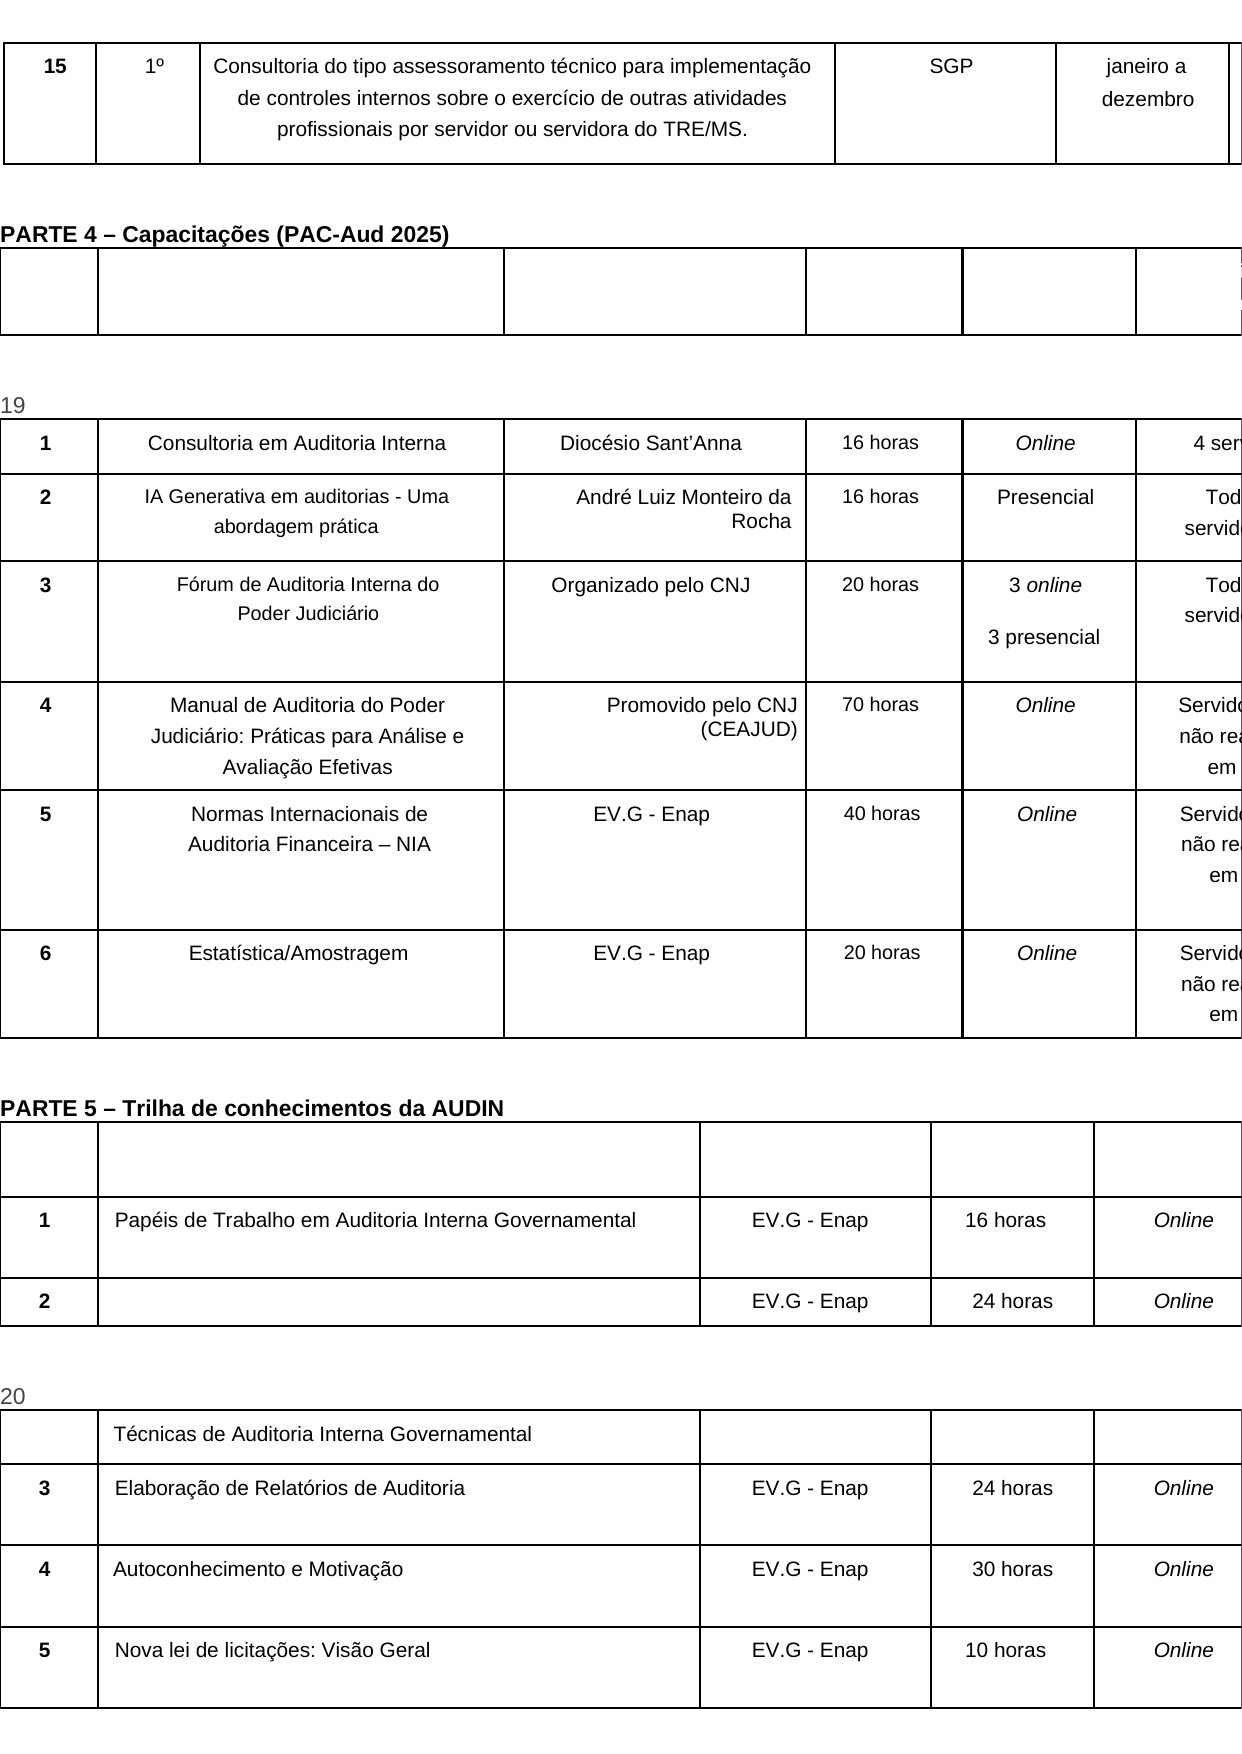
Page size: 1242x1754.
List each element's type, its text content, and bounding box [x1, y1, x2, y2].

table_cell Servidores que não realizaram em 2024 [1137, 931, 1241, 1037]
table_header ITEM [1, 1123, 97, 1196]
table_cell Autoconhecimento e Motivação [99, 1546, 699, 1626]
table_header Diocésio Sant’Anna [505, 420, 805, 472]
table_cell 24 horas [932, 1279, 1093, 1325]
table_cell IA Generativa em auditorias - Uma abordagem prática [99, 475, 503, 560]
table_header Técnicas de Auditoria Interna Governamental [99, 1411, 699, 1463]
table_cell 2 [1, 475, 97, 560]
table_header Carga horária [932, 1123, 1093, 1196]
table_cell Elaboração de Relatórios de Auditoria [99, 1465, 699, 1544]
table_cell 70 horas [807, 683, 961, 789]
table_cell 20 horas [807, 931, 961, 1037]
table_cell 6 [1, 931, 97, 1037]
table_cell 3 online 3 presencial [964, 562, 1135, 681]
table_cell Normas Internacionais de Auditoria Financeira – NIA [99, 791, 503, 928]
table_header 16 horas [807, 420, 961, 472]
table_cell 16 horas [807, 475, 961, 560]
table_cell 1º [97, 44, 199, 163]
table_cell Estatística/Amostragem [99, 931, 503, 1037]
table_cell EV.G - Enap [505, 791, 805, 928]
text PARTE 4 – Capacitações (PAC-Aud 2025) [0, 225, 280, 247]
table_cell Consultoria do tipo assessoramento técnico para implementação de controles internos sobre o exercício de outras atividades profissionais por servidor ou servidora do TRE/MS. [201, 44, 834, 163]
table_cell Online [964, 931, 1135, 1037]
table_cell Organizado pelo CNJ [505, 562, 805, 681]
table_header ITEM [1, 249, 97, 334]
table_cell 3 [1, 1465, 97, 1544]
table_header Online [964, 420, 1135, 472]
table_header Ação de Capacitação (*) [99, 1123, 699, 1196]
table_cell Online [1095, 1546, 1241, 1626]
table_cell Todos os servidores (6) [1137, 475, 1241, 560]
table_cell Manual de Auditoria do Poder Judiciário: Práticas para Análise e Avaliação Efetivas [99, 683, 503, 789]
table_cell 4 [1, 1546, 97, 1626]
table_header [701, 1411, 930, 1463]
table_cell Promovido pelo CNJ (CEAJUD) [505, 683, 805, 789]
table_cell 20 horas [807, 562, 961, 681]
text 20 [0, 1387, 1166, 1409]
table_header Modalidade [1095, 1123, 1241, 1196]
table_cell EV.G - Enap [505, 931, 805, 1037]
table_cell 1 [1, 1198, 97, 1277]
table_cell 16 horas [932, 1198, 1093, 1277]
table_header [1095, 1411, 1241, 1463]
table_cell 10 horas [932, 1628, 1093, 1707]
table_cell Online [964, 683, 1135, 789]
table_header Ação de Capacitação [99, 249, 503, 334]
table_cell 5 [1, 1628, 97, 1707]
table_cell Online [1095, 1628, 1241, 1707]
table_header 1 [1, 420, 97, 472]
table_cell SGP [836, 44, 1055, 163]
table_cell Online [1095, 1279, 1241, 1325]
table_cell André Luiz Monteiro da Rocha [505, 475, 805, 560]
table_cell EV.G - Enap [701, 1279, 930, 1325]
text PARTE 4 – Capacitações (PAC-Aud 2025) [280, 225, 444, 247]
table_cell EV.G - Enap [701, 1546, 930, 1626]
table_cell SAPTIC [1230, 44, 1241, 163]
table_cell 3 [1, 562, 97, 681]
table_cell Todos os servidores (6) [1137, 562, 1241, 681]
table_cell Servidores que não realizaram em 2024 [1137, 683, 1241, 789]
table_cell Fórum de Auditoria Interna do Poder Judiciário [99, 562, 503, 681]
text PARTE 4 – Capacitações (PAC-Aud 2025) [444, 225, 1166, 247]
table_cell Papéis de Trabalho em Auditoria Interna Governamental [99, 1198, 699, 1277]
table_cell Nova lei de licitações: Visão Geral [99, 1628, 699, 1707]
table_cell Online [964, 791, 1135, 928]
table_header 4 servidores [1137, 420, 1241, 472]
table_header Carga horária [807, 249, 961, 334]
table_cell Servidores que não realizaram em 2024 [1137, 791, 1241, 928]
table_header [1, 1411, 97, 1463]
table_cell janeiro a dezembro [1057, 44, 1228, 163]
table_cell 15 [5, 44, 95, 163]
table_header Servidores Contemplados [1137, 249, 1241, 334]
table_cell Presencial [964, 475, 1135, 560]
text 19 [0, 397, 1166, 418]
text PARTE 5 – Trilha de conhecimentos da AUDIN [0, 1099, 1166, 1121]
table_cell EV.G - Enap [701, 1628, 930, 1707]
table_cell 5 [1, 791, 97, 928]
table_header Consultoria em Auditoria Interna [99, 420, 503, 472]
table_cell 30 horas [932, 1546, 1093, 1626]
table_cell EV.G - Enap [701, 1198, 930, 1277]
table_cell 24 horas [932, 1465, 1093, 1544]
table_cell Online [1095, 1198, 1241, 1277]
table_header Modalidade [964, 249, 1135, 334]
table_cell Online [1095, 1465, 1241, 1544]
table_cell [99, 1279, 699, 1325]
table_cell 4 [1, 683, 97, 789]
table_header [932, 1411, 1093, 1463]
table_cell 2 [1, 1279, 97, 1325]
table_cell EV.G - Enap [701, 1465, 930, 1544]
table_cell 40 horas [807, 791, 961, 928]
table_header Sugestão de Instrutor/Instituição [505, 249, 805, 334]
table_header Instituição/ Plataformaon-line [701, 1123, 930, 1196]
